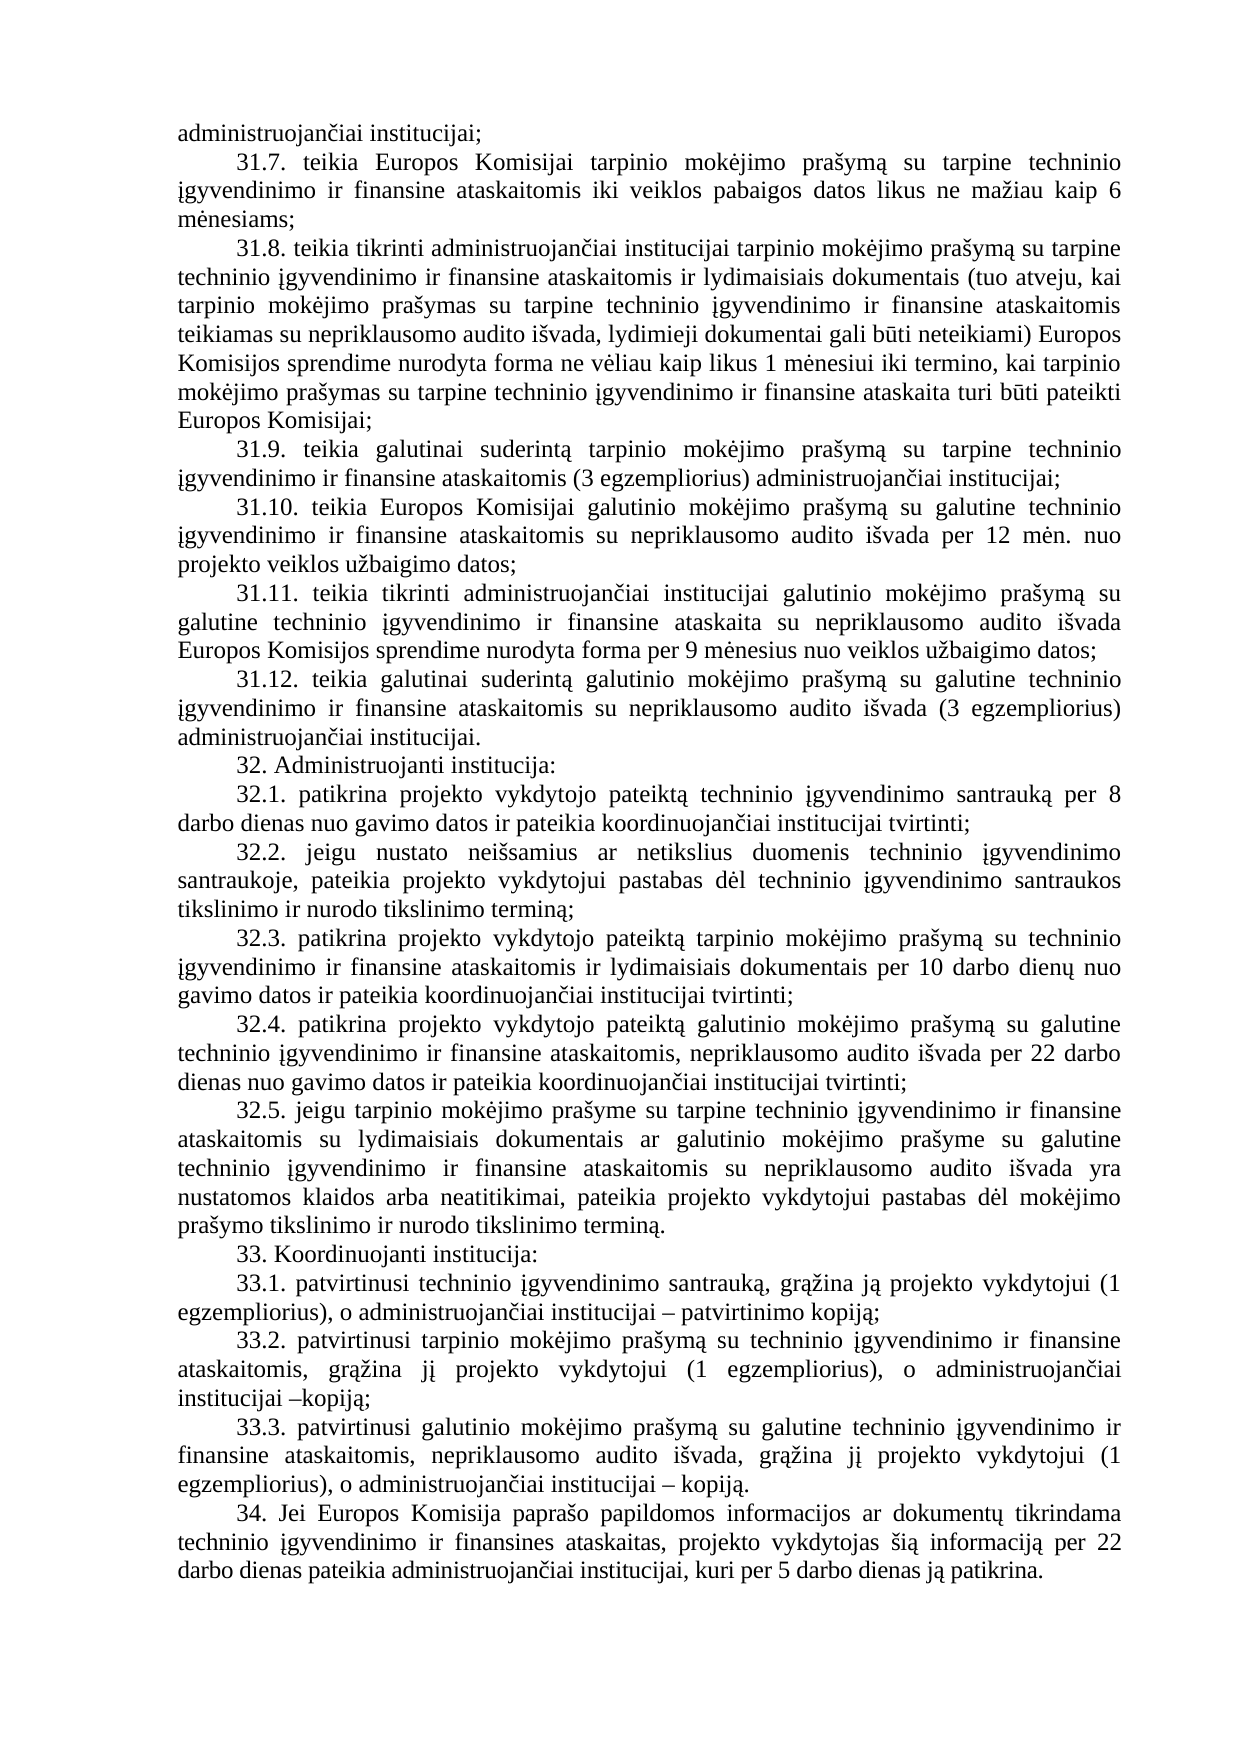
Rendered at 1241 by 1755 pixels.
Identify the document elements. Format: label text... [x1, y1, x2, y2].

text 31.12. teikia galutinai suderintą galutinio mokėjimo prašymą su galutine techninio įgyvendinimo ir finansine ataskaitomis su nepriklausomo audito išvada (3 egzempliorius) administruojančiai institucijai. [177, 664, 1122, 751]
text 34. Jei Europos Komisija paprašo papildomos informacijos ar dokumentų tikrindama techninio įgyvendinimo ir finansines ataskaitas, projekto vykdytojas šią informaciją per 22 darbo dienas pateikia administruojančiai institucijai, kuri per 5 darbo dienas ją patikrina. [177, 1498, 1122, 1584]
text 31.11. teikia tikrinti administruojančiai institucijai galutinio mokėjimo prašymą su galutine techninio įgyvendinimo ir finansine ataskaita su nepriklausomo audito išvada Europos Komisijos sprendime nurodyta forma per 9 mėnesius nuo veiklos užbaigimo datos; [177, 578, 1122, 664]
text 31.9. teikia galutinai suderintą tarpinio mokėjimo prašymą su tarpine techninio įgyvendinimo ir finansine ataskaitomis (3 egzempliorius) administruojančiai institucijai; [177, 434, 1122, 492]
text 31.7. teikia Europos Komisijai tarpinio mokėjimo prašymą su tarpine techninio įgyvendinimo ir finansine ataskaitomis iki veiklos pabaigos datos likus ne mažiau kaip 6 mėnesiams; [177, 147, 1122, 233]
text 33.1. patvirtinusi techninio įgyvendinimo santrauką, grąžina ją projekto vykdytojui (1 egzempliorius), o administruojančiai institucijai – patvirtinimo kopiją; [177, 1268, 1122, 1326]
text 32.3. patikrina projekto vykdytojo pateiktą tarpinio mokėjimo prašymą su techninio įgyvendinimo ir finansine ataskaitomis ir lydimaisiais dokumentais per 10 darbo dienų nuo gavimo datos ir pateikia koordinuojančiai institucijai tvirtinti; [177, 923, 1122, 1009]
text 33.3. patvirtinusi galutinio mokėjimo prašymą su galutine techninio įgyvendinimo ir finansine ataskaitomis, nepriklausomo audito išvada, grąžina jį projekto vykdytojui (1 egzempliorius), o administruojančiai institucijai – kopiją. [177, 1412, 1122, 1498]
text 32.1. patikrina projekto vykdytojo pateiktą techninio įgyvendinimo santrauką per 8 darbo dienas nuo gavimo datos ir pateikia koordinuojančiai institucijai tvirtinti; [177, 779, 1122, 837]
text 33.2. patvirtinusi tarpinio mokėjimo prašymą su techninio įgyvendinimo ir finansine ataskaitomis, grąžina jį projekto vykdytojui (1 egzempliorius), o administruojančiai institucijai –kopiją; [177, 1326, 1122, 1412]
text administruojančiai institucijai; [177, 118, 1122, 147]
text 32.2. jeigu nustato neišsamius ar netikslius duomenis techninio įgyvendinimo santraukoje, pateikia projekto vykdytojui pastabas dėl techninio įgyvendinimo santraukos tikslinimo ir nurodo tikslinimo terminą; [177, 837, 1122, 923]
text 32.4. patikrina projekto vykdytojo pateiktą galutinio mokėjimo prašymą su galutine techninio įgyvendinimo ir finansine ataskaitomis, nepriklausomo audito išvada per 22 darbo dienas nuo gavimo datos ir pateikia koordinuojančiai institucijai tvirtinti; [177, 1009, 1122, 1096]
text 32. Administruojanti institucija: [177, 751, 1122, 779]
text 31.8. teikia tikrinti administruojančiai institucijai tarpinio mokėjimo prašymą su tarpine techninio įgyvendinimo ir finansine ataskaitomis ir lydimaisiais dokumentais (tuo atveju, kai tarpinio mokėjimo prašymas su tarpine techninio įgyvendinimo ir finansine ataskaitomis teikiamas su nepriklausomo audito išvada, lydimieji dokumentai gali būti neteikiami) Europos Komisijos sprendime nurodyta forma ne vėliau kaip likus 1 mėnesiui iki termino, kai tarpinio mokėjimo prašymas su tarpine techninio įgyvendinimo ir finansine ataskaita turi būti pateikti Europos Komisijai; [177, 233, 1122, 434]
text 31.10. teikia Europos Komisijai galutinio mokėjimo prašymą su galutine techninio įgyvendinimo ir finansine ataskaitomis su nepriklausomo audito išvada per 12 mėn. nuo projekto veiklos užbaigimo datos; [177, 492, 1122, 578]
text 33. Koordinuojanti institucija: [177, 1239, 1122, 1268]
text 32.5. jeigu tarpinio mokėjimo prašyme su tarpine techninio įgyvendinimo ir finansine ataskaitomis su lydimaisiais dokumentais ar galutinio mokėjimo prašyme su galutine techninio įgyvendinimo ir finansine ataskaitomis su nepriklausomo audito išvada yra nustatomos klaidos arba neatitikimai, pateikia projekto vykdytojui pastabas dėl mokėjimo prašymo tikslinimo ir nurodo tikslinimo terminą. [177, 1096, 1122, 1239]
